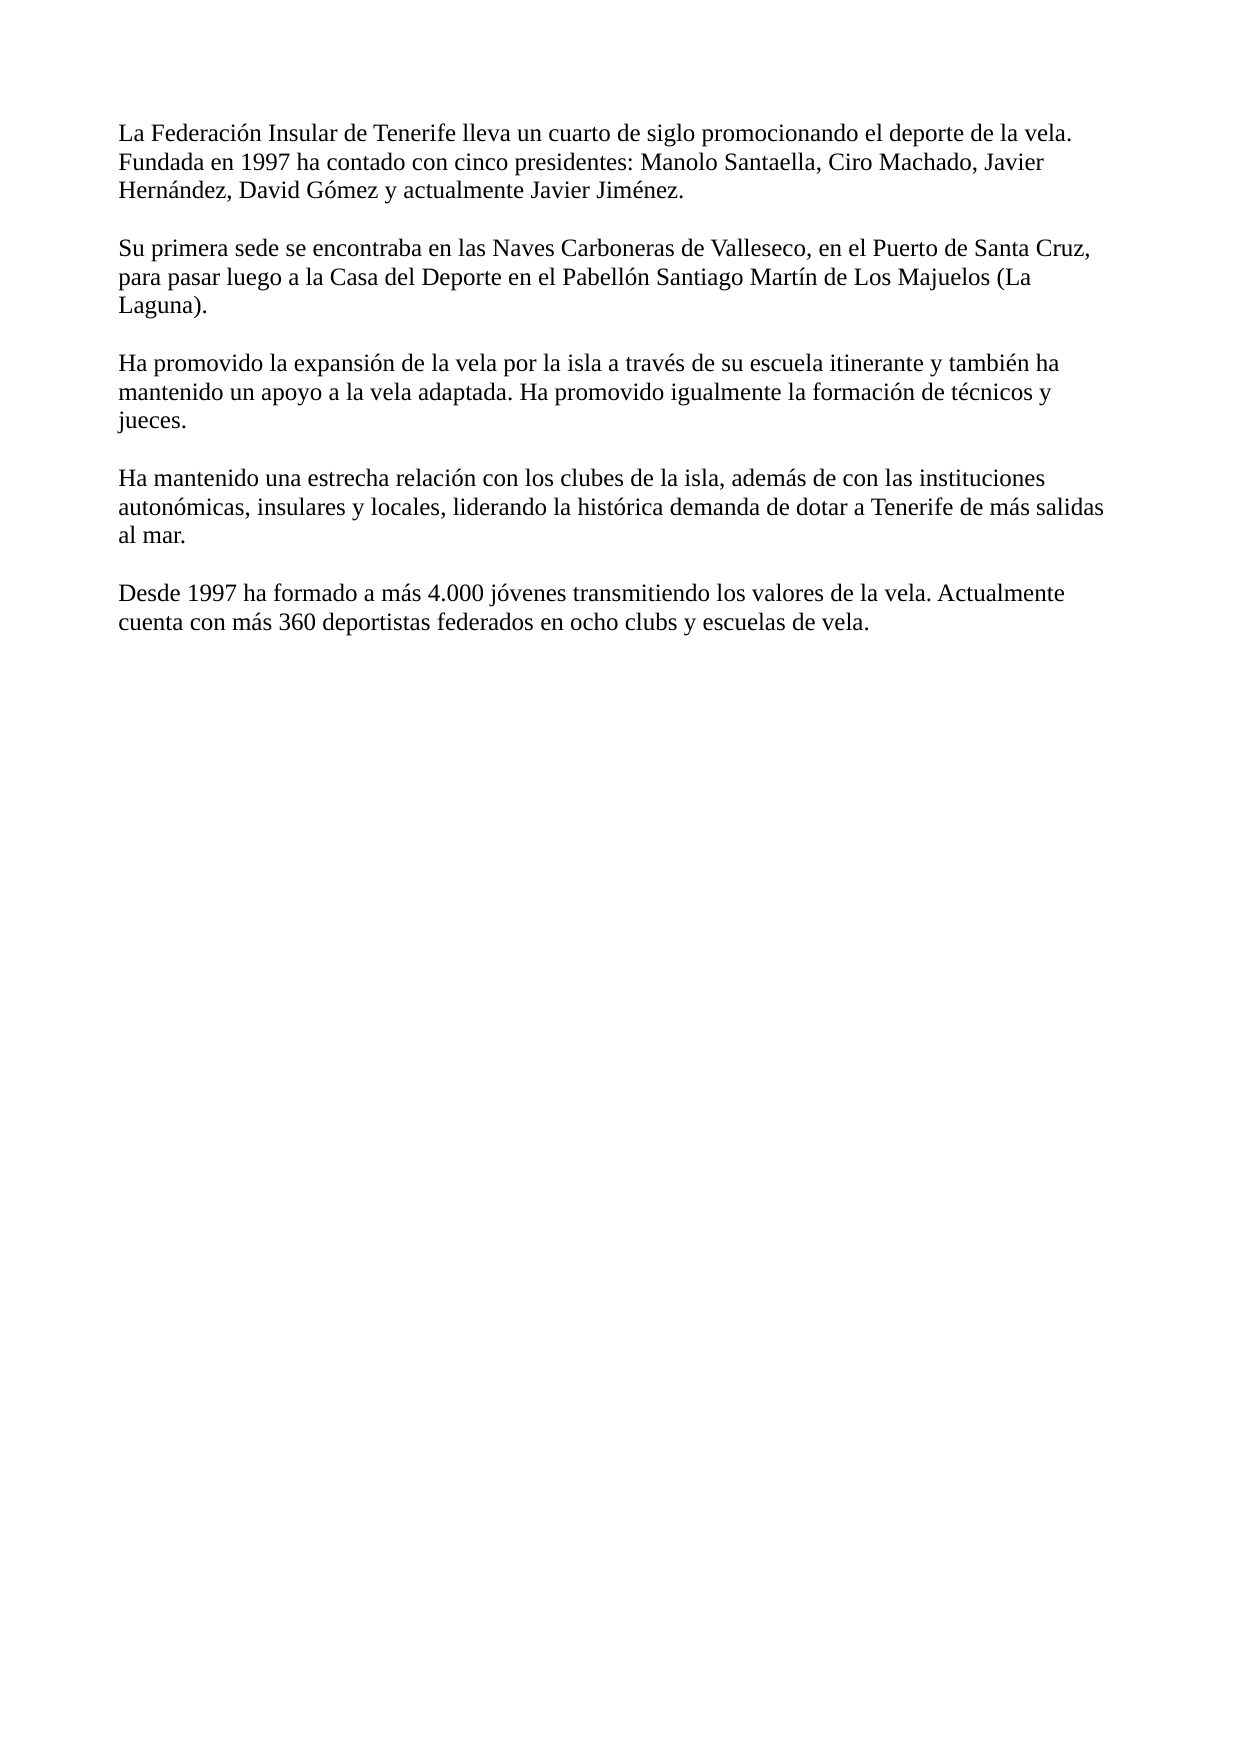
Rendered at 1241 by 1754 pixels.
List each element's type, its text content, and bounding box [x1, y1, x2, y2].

text Ha promovido la expansión de la vela por la isla a través de su escuela itinerante y también ha mantenido un apoyo a la vela adaptada. Ha promovido igualmente la formación de técnicos y jueces. [118, 348, 1122, 434]
text La Federación Insular de Tenerife lleva un cuarto de siglo promocionando el deporte de la vela. Fundada en 1997 ha contado con cinco presidentes: Manolo Santaella, Ciro Machado, Javier Hernández, David Gómez y actualmente Javier Jiménez. [118, 118, 1122, 204]
text Desde 1997 ha formado a más 4.000 jóvenes transmitiendo los valores de la vela. Actualmente cuenta con más 360 deportistas federados en ocho clubs y escuelas de vela. [118, 578, 1122, 636]
text Su primera sede se encontraba en las Naves Carboneras de Valleseco, en el Puerto de Santa Cruz, para pasar luego a la Casa del Deporte en el Pabellón Santiago Martín de Los Majuelos (La Laguna). [118, 233, 1122, 319]
text Ha mantenido una estrecha relación con los clubes de la isla, además de con las instituciones autonómicas, insulares y locales, liderando la histórica demanda de dotar a Tenerife de más salidas al mar. [118, 463, 1122, 549]
